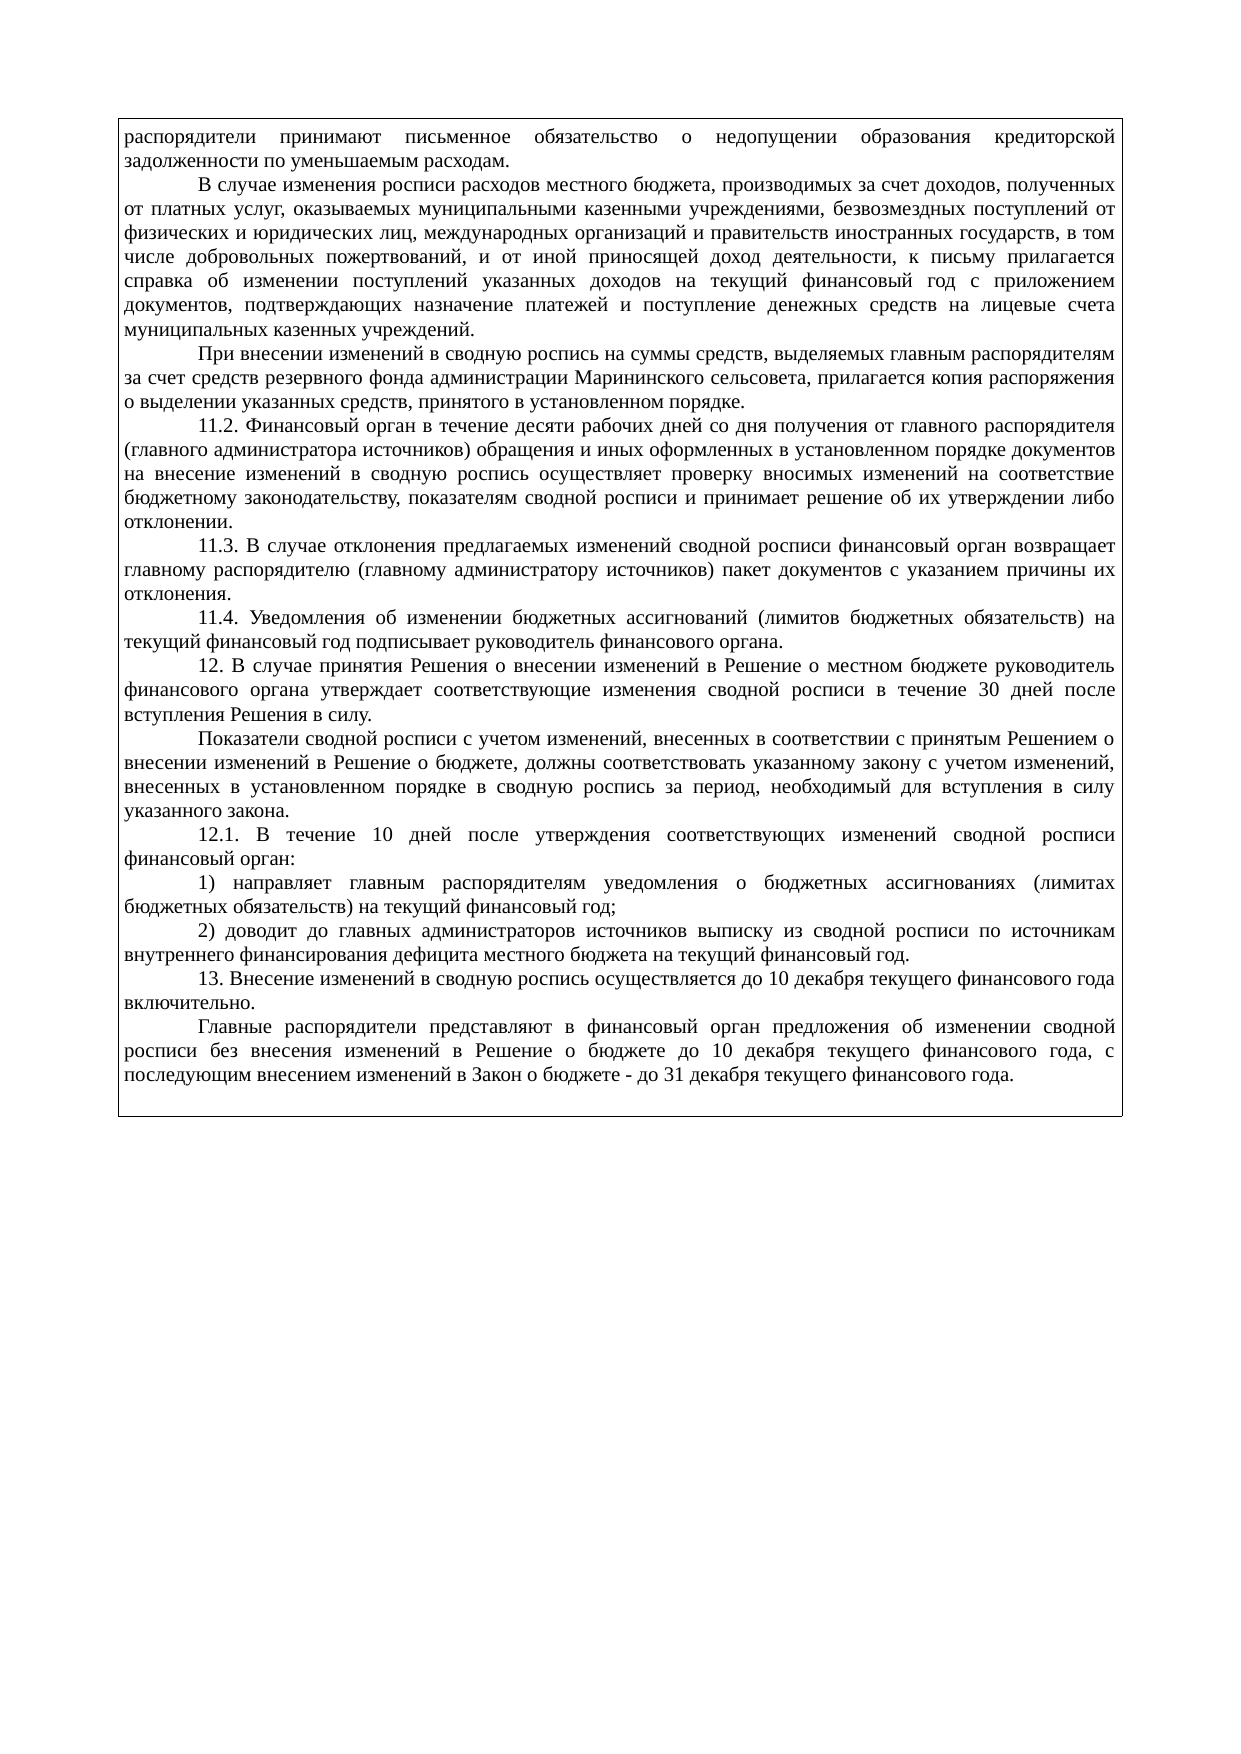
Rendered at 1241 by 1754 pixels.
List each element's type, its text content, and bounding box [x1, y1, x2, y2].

table_header распорядители принимают письменное обязательство о недопущении образования кредиторской задолженности по уменьшаемым расходам. В случае изменения росписи расходов местного бюджета, производимых за счет доходов, полученных от платных услуг, оказываемых муниципальными казенными учреждениями, безвозмездных поступлений от физических и юридических лиц, международных организаций и правительств иностранных государств, в том числе добровольных пожертвований, и от иной приносящей доход деятельности, к письму прилагается справка об изменении поступлений указанных доходов на текущий финансовый год с приложением документов, подтверждающих назначение платежей и поступление денежных средств на лицевые счета муниципальных казенных учреждений. При внесении изменений в сводную роспись на суммы средств, выделяемых главным распорядителям за счет средств резервного фонда администрации Марининского сельсовета, прилагается копия распоряжения о выделении указанных средств, принятого в установленном порядке. 11.2. Финансовый орган в течение десяти рабочих дней со дня получения от главного распорядителя (главного администратора источников) обращения и иных оформленных в установленном порядке документов на внесение изменений в сводную роспись осуществляет проверку вносимых изменений на соответствие бюджетному законодательству, показателям сводной росписи и принимает решение об их утверждении либо отклонении. 11.3. В случае отклонения предлагаемых изменений сводной росписи финансовый орган возвращает главному распорядителю (главному администратору источников) пакет документов с указанием причины их отклонения. 11.4. Уведомления об изменении бюджетных ассигнований (лимитов бюджетных обязательств) на текущий финансовый год подписывает руководитель финансового органа. 12. В случае принятия Решения о внесении изменений в Решение о местном бюджете руководитель финансового органа утверждает соответствующие изменения сводной росписи в течение 30 дней после вступления Решения в силу. Показатели сводной росписи с учетом изменений, внесенных в соответствии с принятым Решением о внесении изменений в Решение о бюджете, должны соответствовать указанному закону с учетом изменений, внесенных в установленном порядке в сводную роспись за период, необходимый для вступления в силу указанного закона. 12.1. В течение 10 дней после утверждения соответствующих изменений сводной росписи финансовый орган: 1) направляет главным распорядителям уведомления о бюджетных ассигнованиях (лимитах бюджетных обязательств) на текущий финансовый год; 2) доводит до главных администраторов источников выписку из сводной росписи по источникам внутреннего финансирования дефицита местного бюджета на текущий финансовый год. 13. Внесение изменений в сводную роспись осуществляется до 10 декабря текущего финансового года включительно. Главные распорядители представляют в финансовый орган предложения об изменении сводной росписи без внесения изменений в Решение о бюджете до 10 декабря текущего финансового года, с последующим внесением изменений в Закон о бюджете - до 31 декабря текущего финансового года. [119, 119, 1122, 1116]
